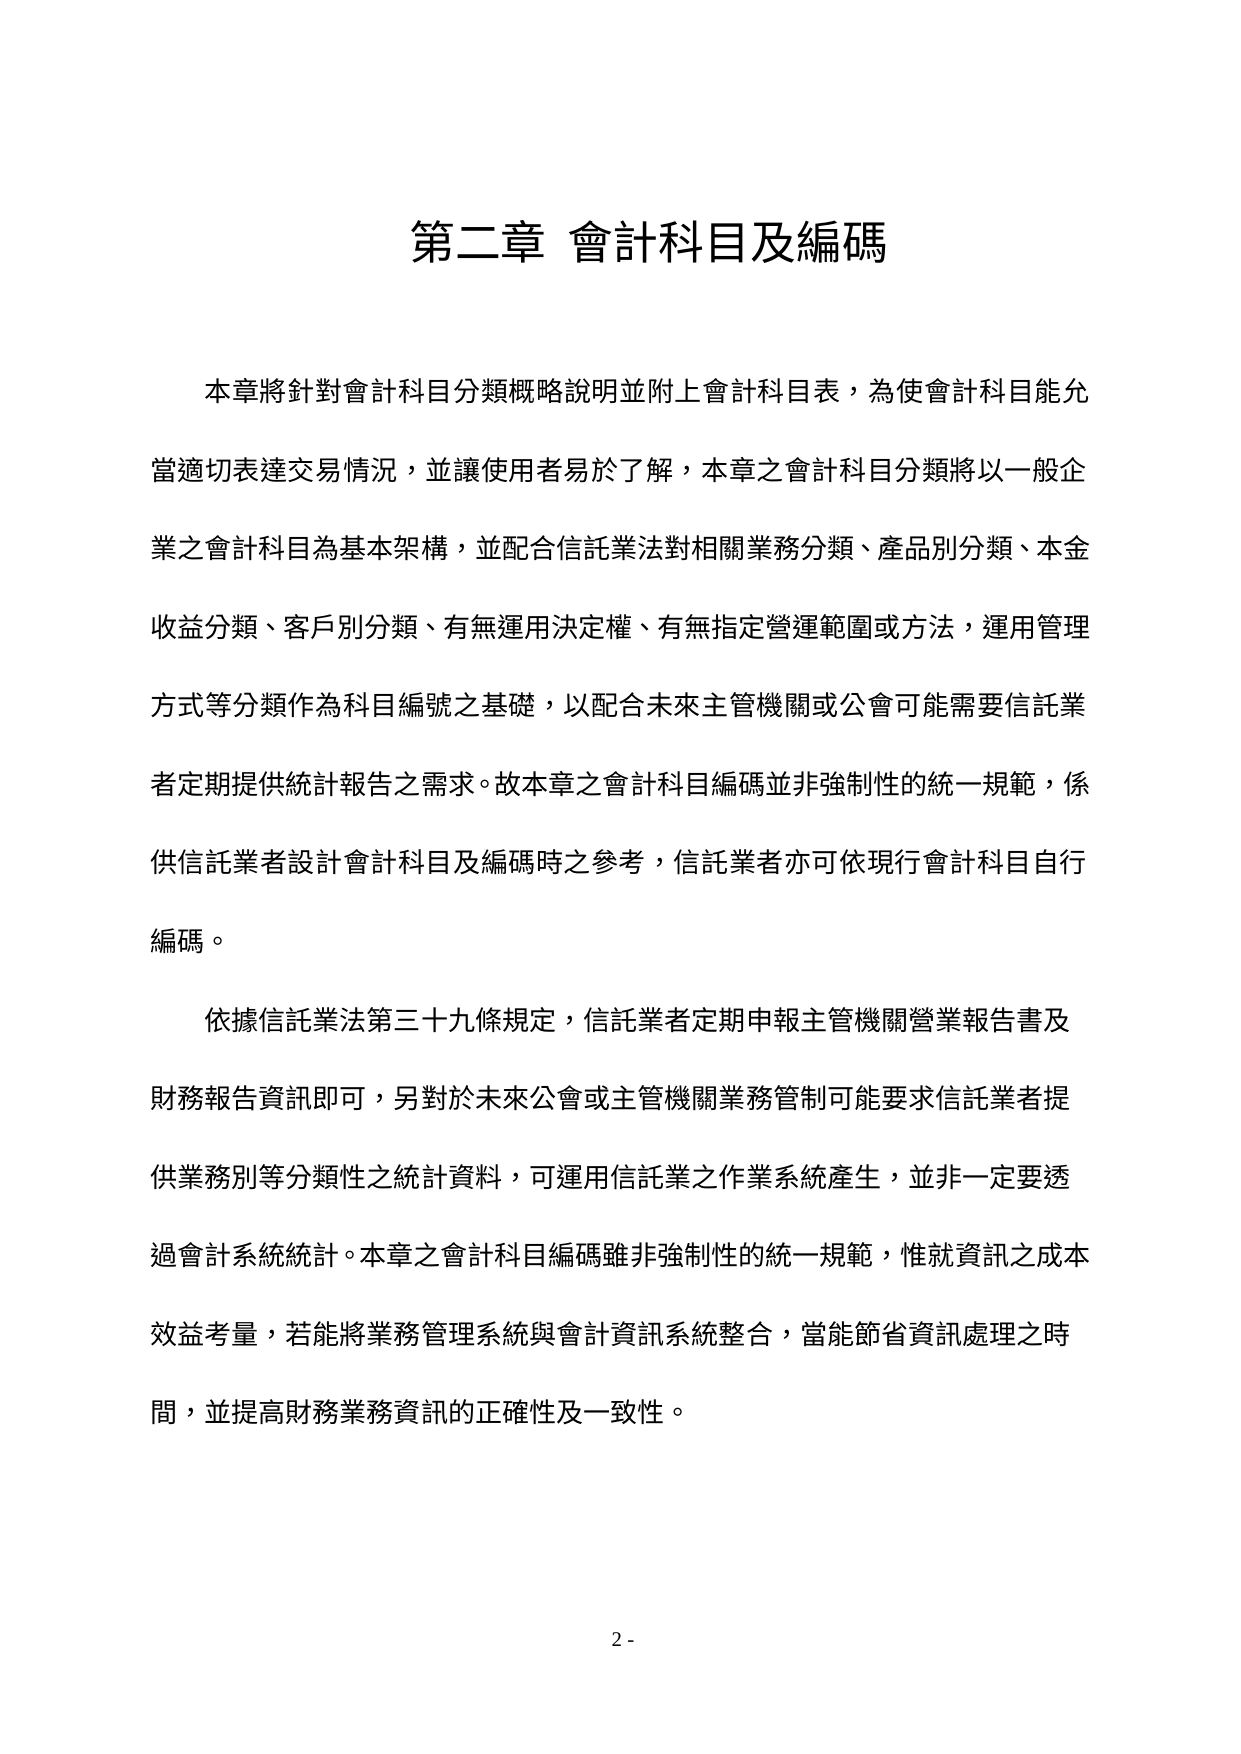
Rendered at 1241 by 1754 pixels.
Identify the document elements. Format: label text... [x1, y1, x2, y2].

text 第二章 會計科目及編碼 [150, 202, 1090, 277]
text 依據信託業法第三十九條規定，信託業者定期申報主管機關營業報告書及財務報告資訊即可，另對於未來公會或主管機關業務管制可能要求信託業者提供業務別等分類性之統計資料，可運用信託業之作業系統產生，並非一定要透過會計系統統計。本章之會計科目編碼雖非強制性的統一規範，惟就資訊之成本效益考量，若能將業務管理系統與會計資訊系統整合，當能節省資訊處理之時間，並提高財務業務資訊的正確性及一致性。 [150, 998, 1090, 1430]
text 本章將針對會計科目分類概略說明並附上會計科目表，為使會計科目能允當適切表達交易情況，並讓使用者易於了解，本章之會計科目分類將以一般企業之會計科目為基本架構，並配合信託業法對相關業務分類、產品別分類、本金收益分類、客戶別分類、有無運用決定權、有無指定營運範圍或方法，運用管理方式等分類作為科目編號之基礎，以配合未來主管機關或公會可能需要信託業者定期提供統計報告之需求。故本章之會計科目編碼並非強制性的統一規範，係供信託業者設計會計科目及編碼時之參考，信託業者亦可依現行會計科目自行編碼。 [150, 370, 1090, 959]
